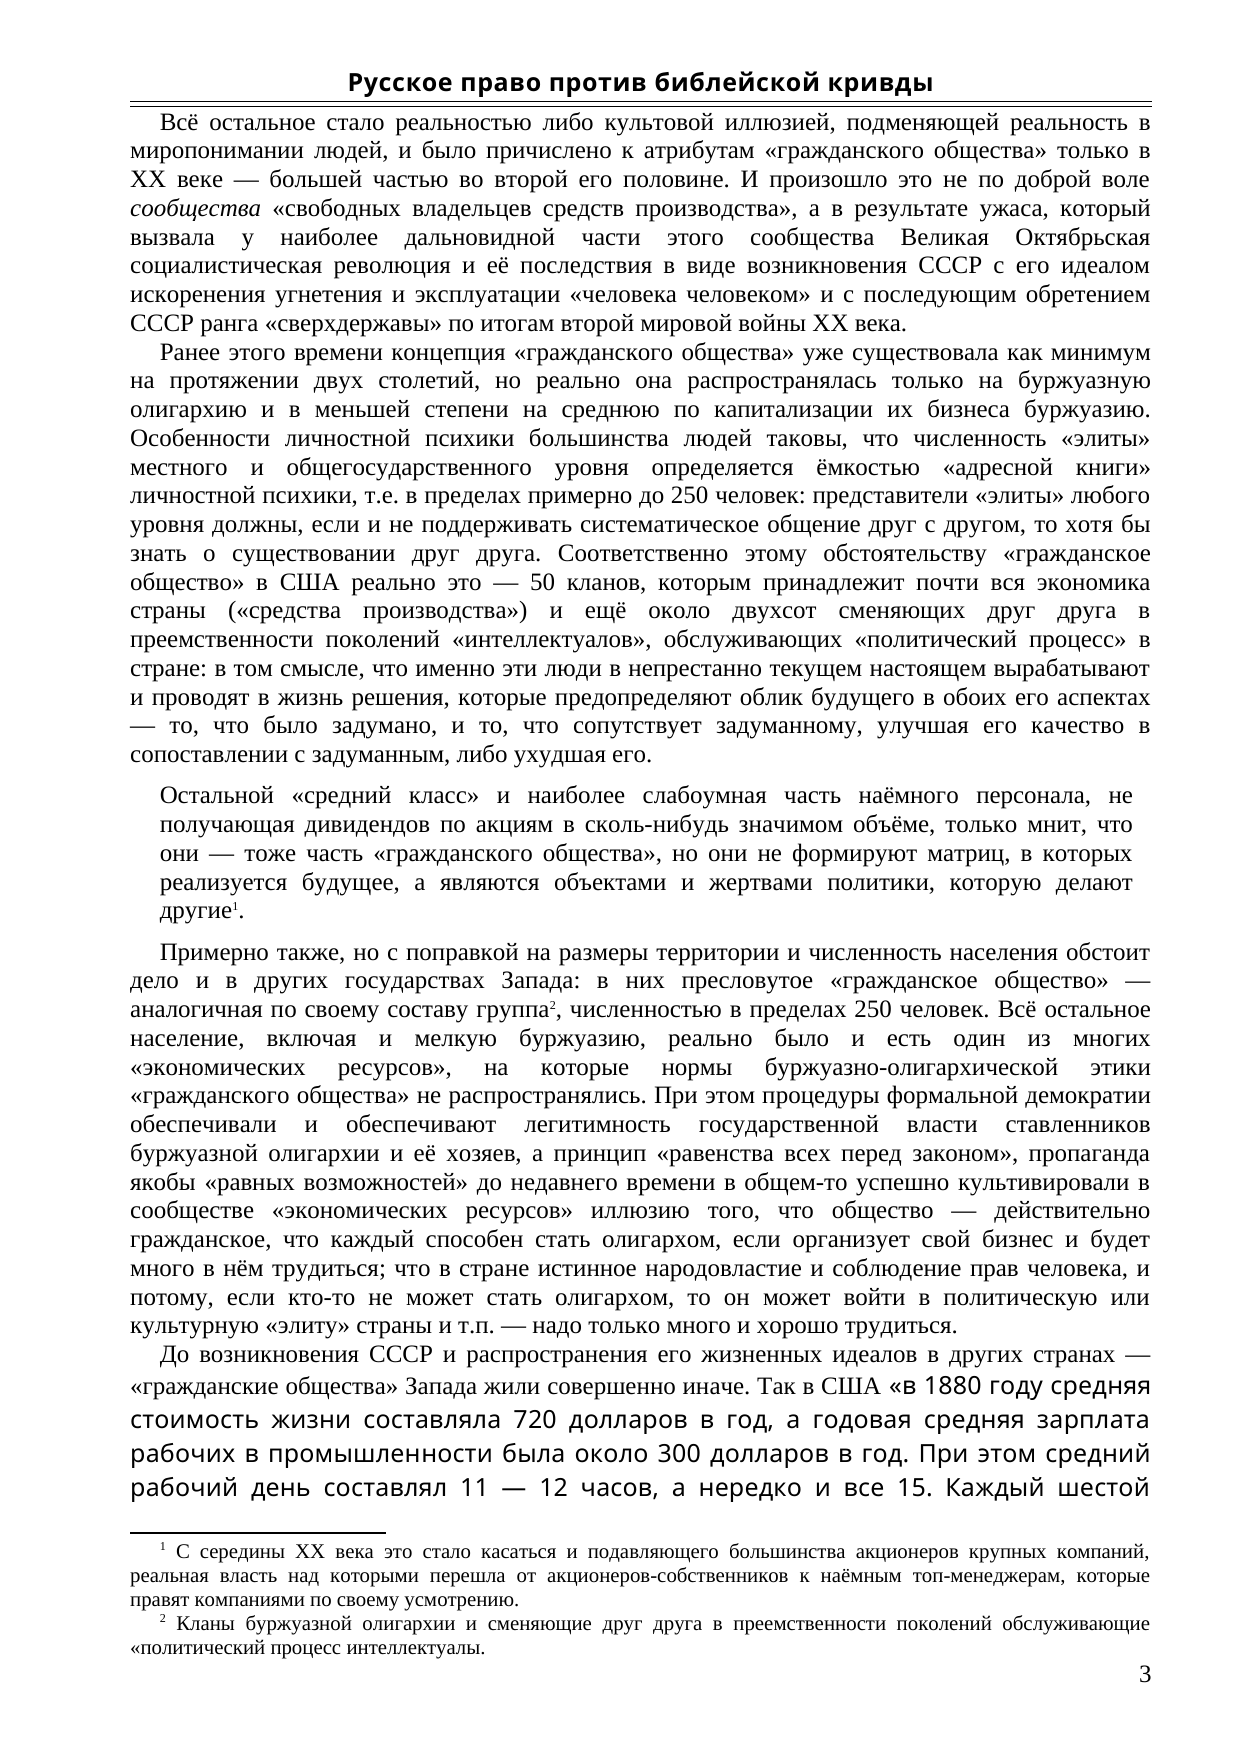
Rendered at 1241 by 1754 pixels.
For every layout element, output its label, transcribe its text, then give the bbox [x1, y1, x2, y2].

text С середины ХХ века это стало касаться и подавляющего большинства акционеров крупных компаний, реальная власть над которыми перешла от акционеров-собственников к наёмным топ-менеджерам, которые правят компаниями по своему усмотрению. [130, 1539, 1152, 1611]
text Кланы буржуазной олигархии и сменяющие друг друга в преемственности поколений обслуживающие «политический процесс интеллектуалы. [130, 1611, 1152, 1659]
text Всё остальное стало реальностью либо культовой иллюзией, подменяющей реальность в миропонимании людей, и было причислено к атрибутам «гражданского общества» только в ХХ веке — большей частью во второй его половине. И произошло это не по доброй воле сообщества «свободных владельцев средств производства», а в результате ужаса, который вызвала у наиболее дальновидной части этого сообщества Великая Октябрьская социалистическая революция и её последствия в виде возникновения СССР с его идеалом искоренения угнетения и эксплуатации «человека человеком» и с последующим обретением СССР ранга «сверхдержавы» по итогам второй мировой войны ХХ века. [130, 107, 1152, 337]
text До возникновения СССР и распространения его жизненных идеалов в других странах — «гражданские общества» Запада жили совершенно иначе. Так в США «в 1880 году средняя стоимость жизни составляла 720 долларов в год, а годовая средняя зарплата рабочих в промышлен­ности была около 300 долларов в год. При этом средний рабочий день составлял 11 — 12 часов, а нередко и все 15. Каждый шестой [130, 1339, 1152, 1504]
text Ранее этого времени концепция «гражданского общества» уже существовала как минимум на протяжении двух столетий, но реально она распространялась только на буржуазную олигархию и в меньшей степени на среднюю по капитализации их бизнеса буржуазию. Особенности личностной психики большинства людей таковы, что численность «элиты» местного и общегосударственного уровня определяется ёмкостью «адресной книги» личностной психики, т.е. в пределах примерно до 250 человек: представители «элиты» любого уровня должны, если и не поддерживать систематическое общение друг с другом, то хотя бы знать о существовании друг друга. Соответственно этому обстоятельству «гражданское общество» в США реально это — 50 кланов, которым принадлежит почти вся экономика страны («средства производства») и ещё около двухсот сменяющих друг друга в преемственности поколений «интеллектуалов», обслуживающих «политический процесс» в стране: в том смысле, что именно эти люди в непрестанно текущем настоящем вырабатывают и проводят в жизнь решения, которые предопределяют облик будущего в обоих его аспектах — то, что было задумано, и то, что сопутствует задуманному, улучшая его качество в сопоставлении с задуманным, либо ухудшая его. [130, 337, 1152, 768]
text Примерно также, но с поправкой на размеры территории и численность населения обстоит дело и в других государствах Запада: в них пресловутое «гражданское общество» — аналогичная по своему составу группа, численностью в пределах 250 человек. Всё остальное население, включая и мелкую буржуазию, реально было и есть один из многих «экономических ресурсов», на которые нормы буржуазно-олигархической этики «гражданского общества» не распространялись. При этом процедуры формальной демократии обеспечивали и обеспечивают легитимность государственной власти ставленников буржуазной олигархии и её хозяев, а принцип «равенства всех перед законом», пропаганда якобы «равных возможностей» до недавнего времени в общем-то успешно культивировали в сообществе «экономических ресурсов» иллюзию того, что общество — действительно гражданское, что каждый способен стать олигархом, если организует свой бизнес и будет много в нём трудиться; что в стране истинное народовластие и соблюдение прав человека, и потому, если кто-то не может стать олигархом, то он может войти в политическую или культурную «элиту» страны и т.п. — надо только много и хорошо трудиться. [130, 937, 1152, 1339]
text Остальной «средний класс» и наиболее слабоумная часть наёмного персонала, не получающая дивидендов по акциям в сколь-нибудь значимом объёме, только мнит, что они — тоже часть «гражданского общества», но они не формируют матриц, в которых реализуется будущее, а являются объектами и жертвами политики, которую делают другие. [159, 780, 1134, 924]
